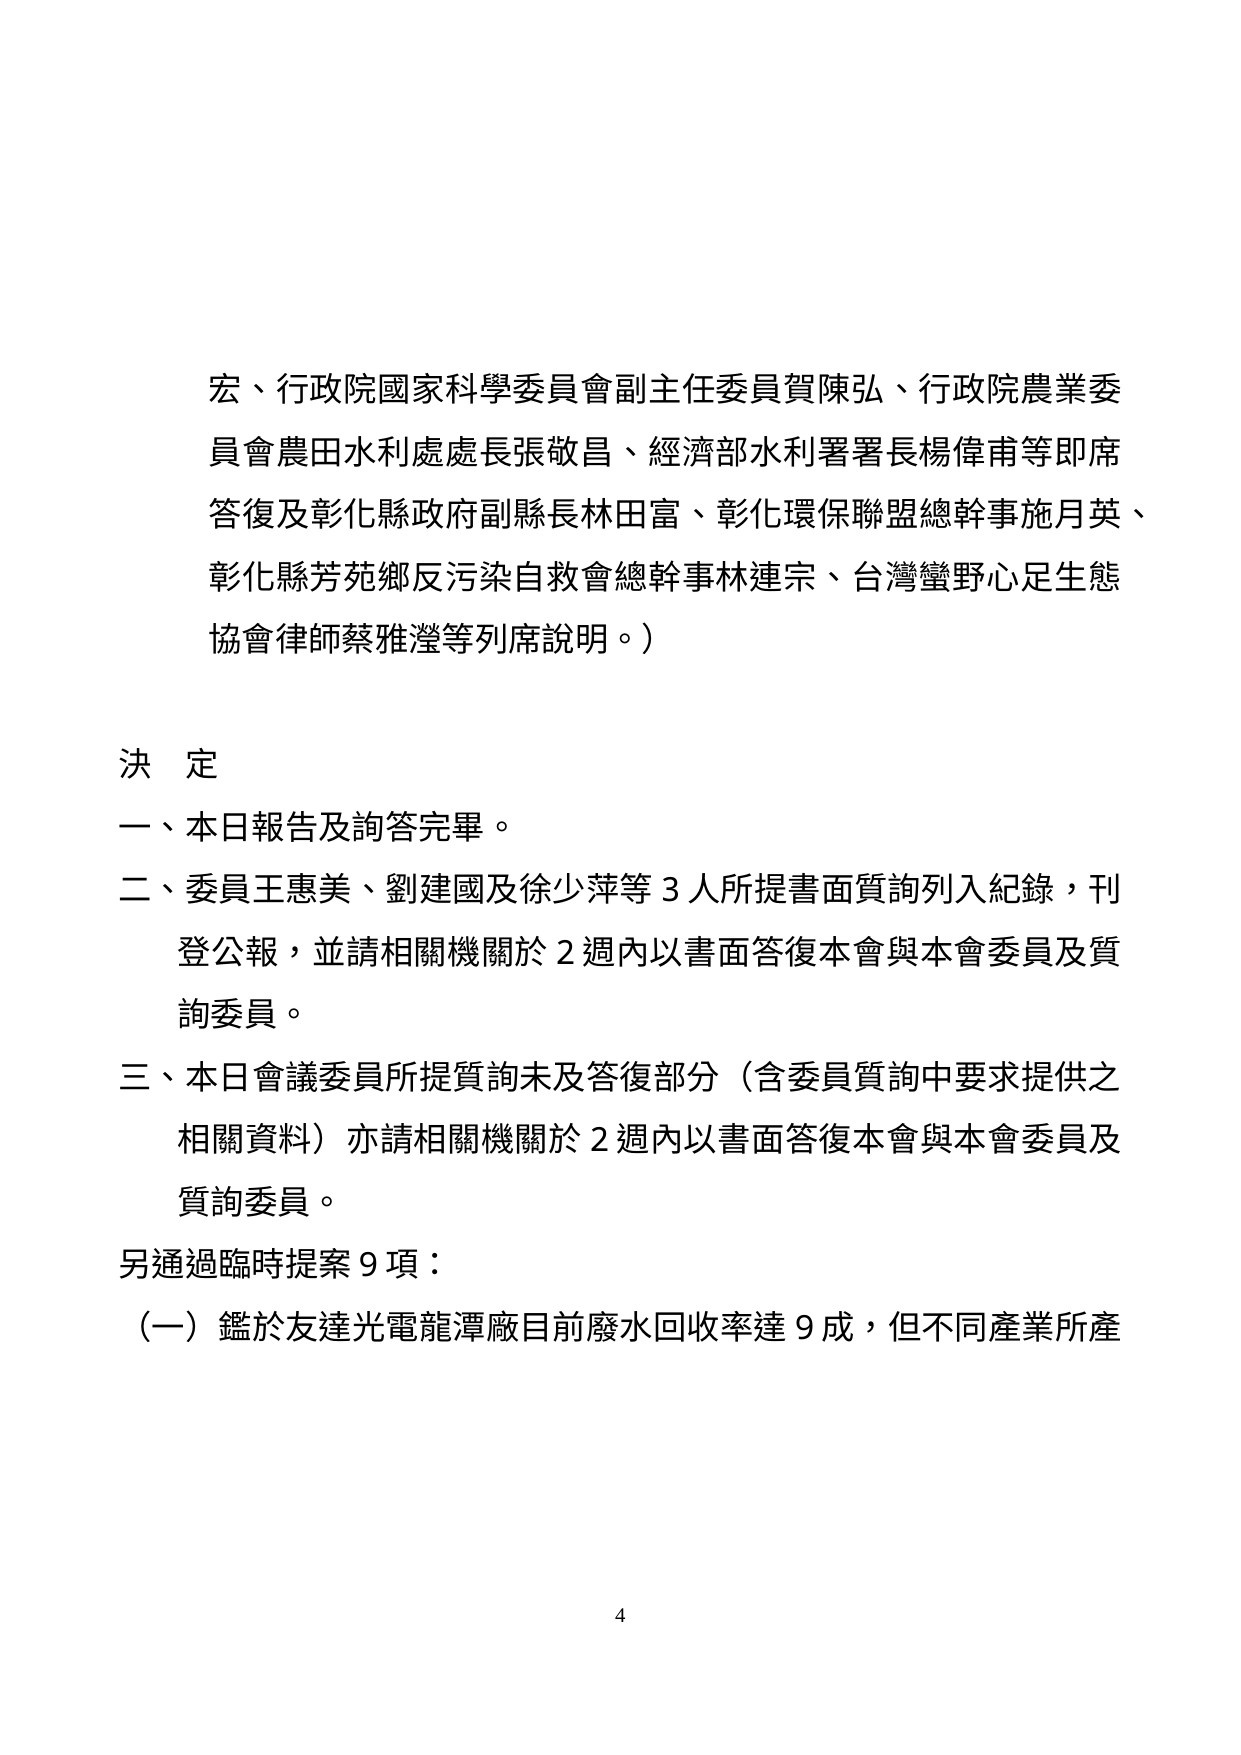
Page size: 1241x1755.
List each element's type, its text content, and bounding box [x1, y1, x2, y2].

text 另通過臨時提案9項： [118, 1221, 1122, 1283]
text 二、委員王惠美、劉建國及徐少萍等3人所提書面質詢列入紀錄，刊登公報，並請相關機關於2週內以書面答復本會與本會委員及質詢委員。 [118, 846, 1122, 1033]
text （委員吳育仁、陳節如、陳歐珀、王育敏、楊 曜、田秋堇、 趙天麟、江惠貞、鄭汝芬、林滄敏、劉建國、蘇清泉、蔡錦隆及林淑芬等14人提出質詢，均經行政院環境保護署署長沈世宏、行政院國家科學委員會副主任委員賀陳弘、行政院農業委員會農田水利處處長張敬昌、經濟部水利署署長楊偉甫等即席答復及彰化縣政府副縣長林田富、彰化環保聯盟總幹事施月英、彰化縣芳苑鄉反污染自救會總幹事林連宗、台灣蠻野心足生態協會律師蔡雅瀅等列席說明。） [178, 346, 1122, 658]
text 決 定 [118, 721, 1122, 783]
text 三、本日會議委員所提質詢未及答復部分（含委員質詢中要求提供之相關資料）亦請相關機關於2週內以書面答復本會與本會委員及質詢委員。 [118, 1033, 1122, 1221]
text 一、本日報告及詢答完畢。 [118, 783, 1122, 846]
text （一）鑑於友達光電龍潭廠目前廢水回收率達9成，但不同產業所產生的廢水，其內含物不同，所採用的淨化方式差異很大。友達為光電產業，而中科四期由光電產業轉型為精密機械園區，產業結構不同，所以友達光電的淨化技術不完全能套用在中科四期上。爰此，建請行政院國家科學委員會及行政院環境保護署針對現行已通過環境影響評估的「舊濁水溪排放方案」及「濁水溪排放方案」中，擇其最優者，以兼顧環境保護與經濟發展。 [118, 1283, 1122, 1346]
